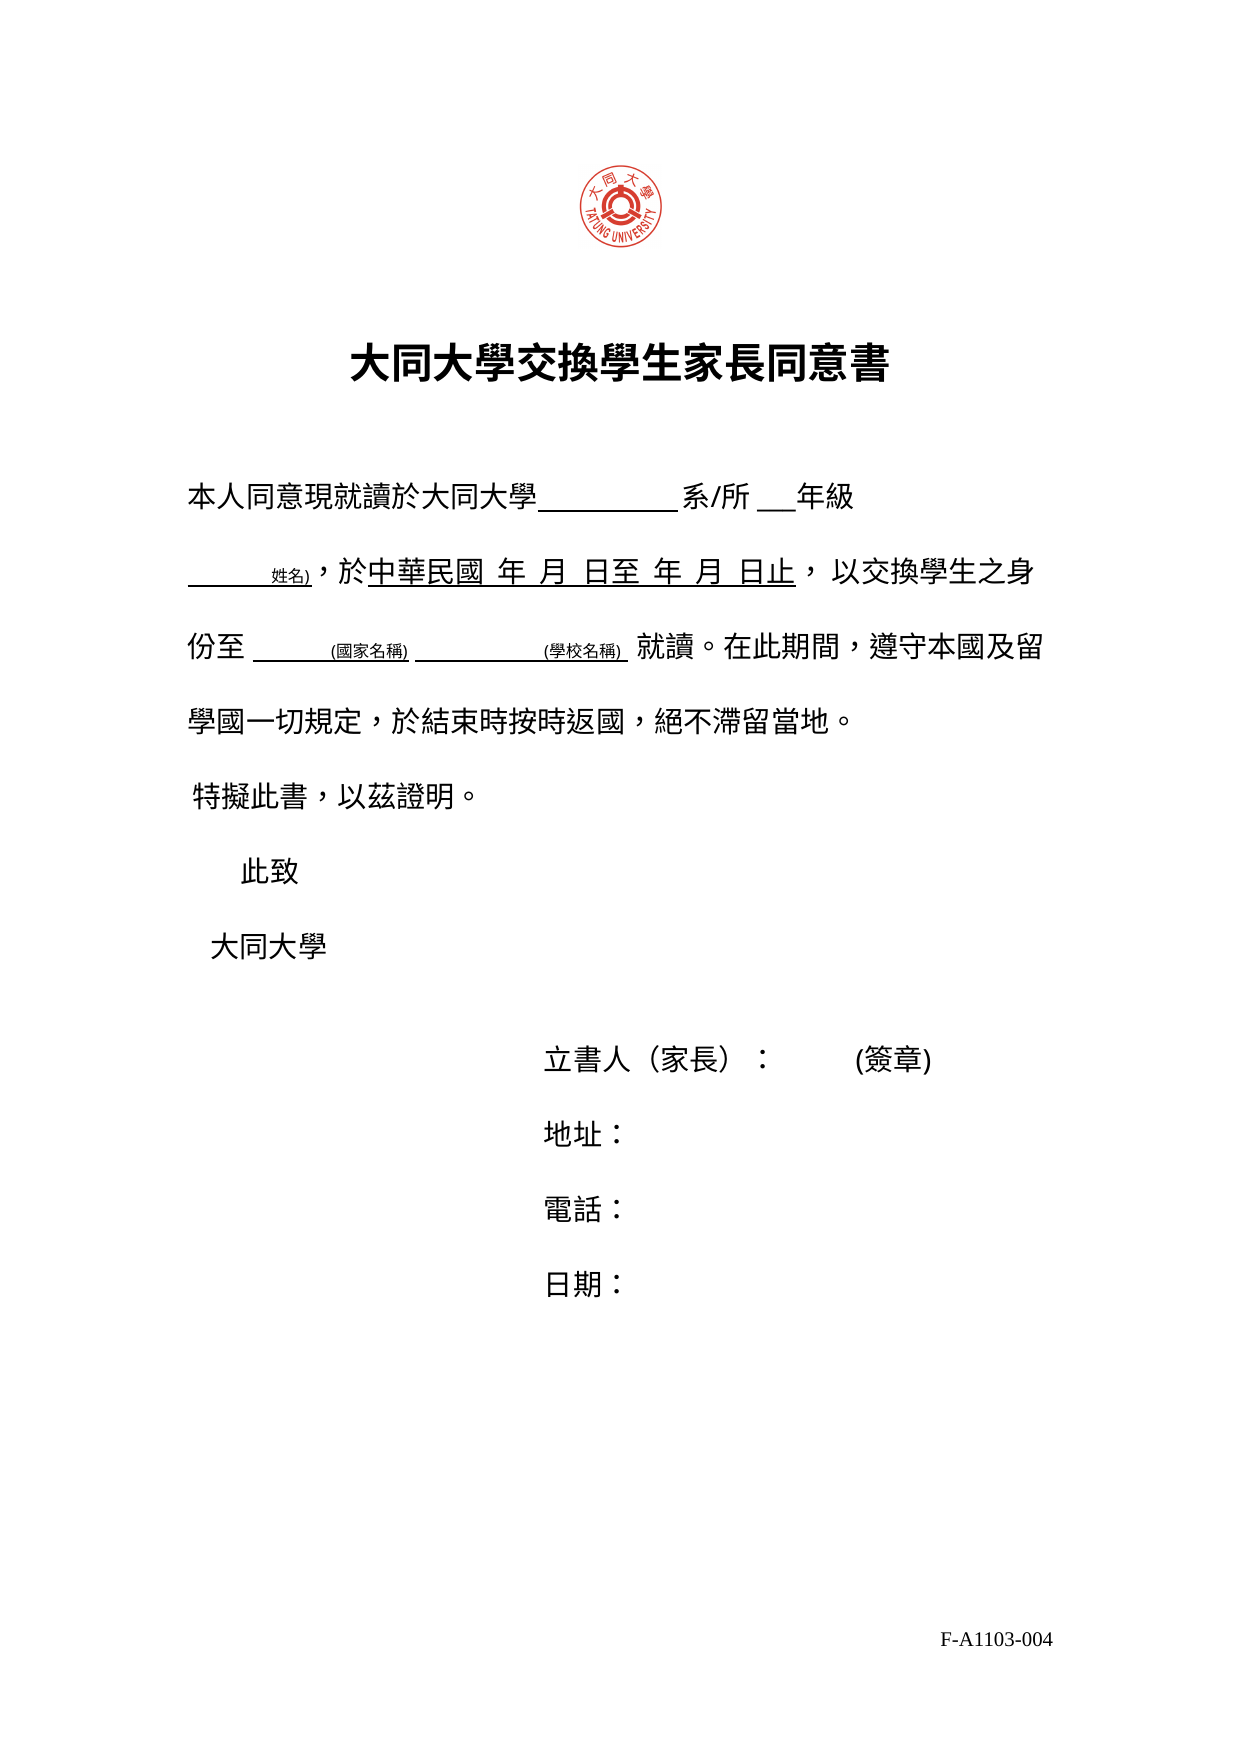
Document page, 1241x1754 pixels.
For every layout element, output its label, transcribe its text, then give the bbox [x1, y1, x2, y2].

text 姓名)，於中華民國 年 月 日至 年 月 日止， 以交換學生之身份至 (國家名稱) (學校名稱) 就讀。在此期間，遵守本國及留學國一切規定，於結束時按時返國，絕不滯留當地。 [187, 533, 1053, 758]
text 立書人（家長）： (簽章) [544, 1020, 1053, 1095]
text 大同大學 [187, 908, 1053, 983]
text 地址： [544, 1095, 1053, 1170]
text 此致 [187, 833, 1053, 908]
picture [578, 164, 663, 249]
text 特擬此書，以茲證明。 [187, 758, 1053, 833]
text 本人同意現就讀於大同大學 系/所 ___年級 [187, 458, 1053, 533]
text 電話： [544, 1170, 1053, 1245]
text 日期： [544, 1245, 1053, 1320]
text 大同大學交換學生家長同意書 [187, 322, 1053, 397]
